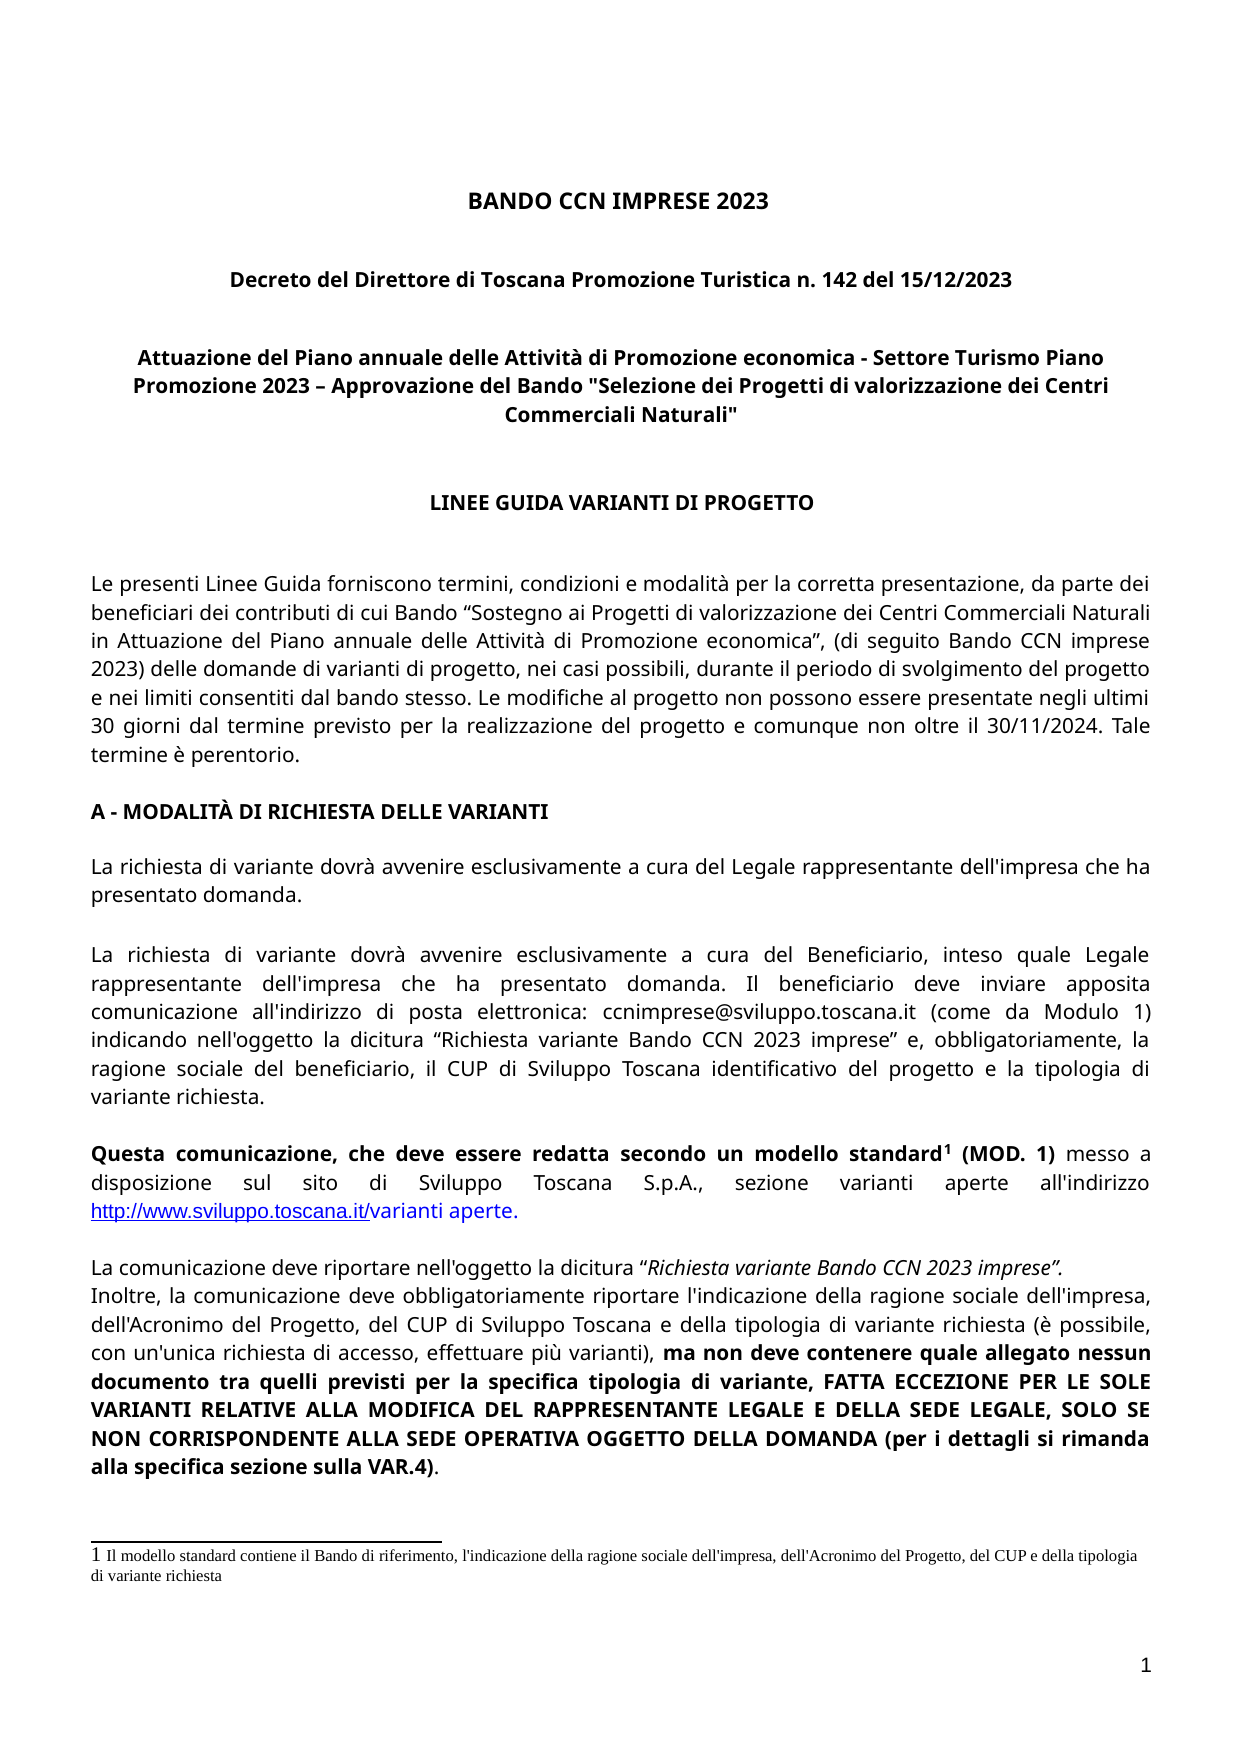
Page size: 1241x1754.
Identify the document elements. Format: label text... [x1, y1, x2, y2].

text Il modello standard contiene il Bando di riferimento, l'indicazione della ragione sociale dell'impresa, dell'Acronimo del Progetto, del CUP e della tipologia di variante richiesta [91, 1542, 1152, 1585]
text La richiesta di variante dovrà avvenire esclusivamente a cura del Beneficiario, inteso quale Legale rappresentante dell'impresa che ha presentato domanda. Il beneficiario deve inviare apposita comunicazione all'indirizzo di posta elettronica: ccnimprese@sviluppo.toscana.it (come da Modulo 1) indicando nell'oggetto la dicitura “Richiesta variante Bando CCN 2023 imprese” e, obbligatoriamente, la ragione sociale del beneficiario, il CUP di Sviluppo Toscana identificativo del progetto e la tipologia di variante richiesta. [91, 940, 1152, 1111]
text Inoltre, la comunicazione deve obbligatoriamente riportare l'indicazione della ragione sociale dell'impresa, dell'Acronimo del Progetto, del CUP di Sviluppo Toscana e della tipologia di variante richiesta (è possibile, con un'unica richiesta di accesso, effettuare più varianti), ma non deve contenere quale allegato nessun documento tra quelli previsti per la specifica tipologia di variante, FATTA ECCEZIONE PER LE SOLE VARIANTI RELATIVE ALLA MODIFICA DEL RAPPRESENTANTE LEGALE E DELLA SEDE LEGALE, SOLO SE NON CORRISPONDENTE ALLA SEDE OPERATIVA OGGETTO DELLA DOMANDA (per i dettagli si rimanda alla specifica sezione sulla VAR.4). [91, 1282, 1152, 1481]
text BANDO CCN IMPRESE 2023 [91, 185, 1152, 216]
text La comunicazione deve riportare nell'oggetto la dicitura “Richiesta variante Bando CCN 2023 imprese”. [91, 1253, 1152, 1282]
text Le presenti Linee Guida forniscono termini, condizioni e modalità per la corretta presentazione, da parte dei beneficiari dei contributi di cui Bando “Sostegno ai Progetti di valorizzazione dei Centri Commerciali Naturali in Attuazione del Piano annuale delle Attività di Promozione economica”, (di seguito Bando CCN imprese 2023) delle domande di varianti di progetto, nei casi possibili, durante il periodo di svolgimento del progetto e nei limiti consentiti dal bando stesso. Le modifiche al progetto non possono essere presentate negli ultimi 30 giorni dal termine previsto per la realizzazione del progetto e comunque non oltre il 30/11/2024. Tale termine è perentorio. [91, 569, 1152, 768]
text LINEE GUIDA VARIANTI DI PROGETTO [92, 488, 1152, 517]
list Attuazione del Piano annuale delle Attività di Promozione economica - Settore Turismo Piano Promozione 2023 – Approvazione del Bando "Selezione dei Progetti di valorizzazione dei Centri Commerciali Naturali" [91, 343, 1152, 428]
text Decreto del Direttore di Toscana Promozione Turistica n. 142 del 15/12/2023 [91, 265, 1152, 294]
text Questa comunicazione, che deve essere redatta secondo un modello standard (MOD. 1) messo a disposizione sul sito di Sviluppo Toscana S.p.A., sezione varianti aperte all'indirizzo http://www.sviluppo.toscana.it/varianti aperte. [91, 1139, 1152, 1225]
text La richiesta di variante dovrà avvenire esclusivamente a cura del Legale rappresentante dell'impresa che ha presentato domanda. [91, 852, 1152, 909]
subtitle A - MODALITÀ DI RICHIESTA DELLE VARIANTI [91, 797, 1152, 825]
